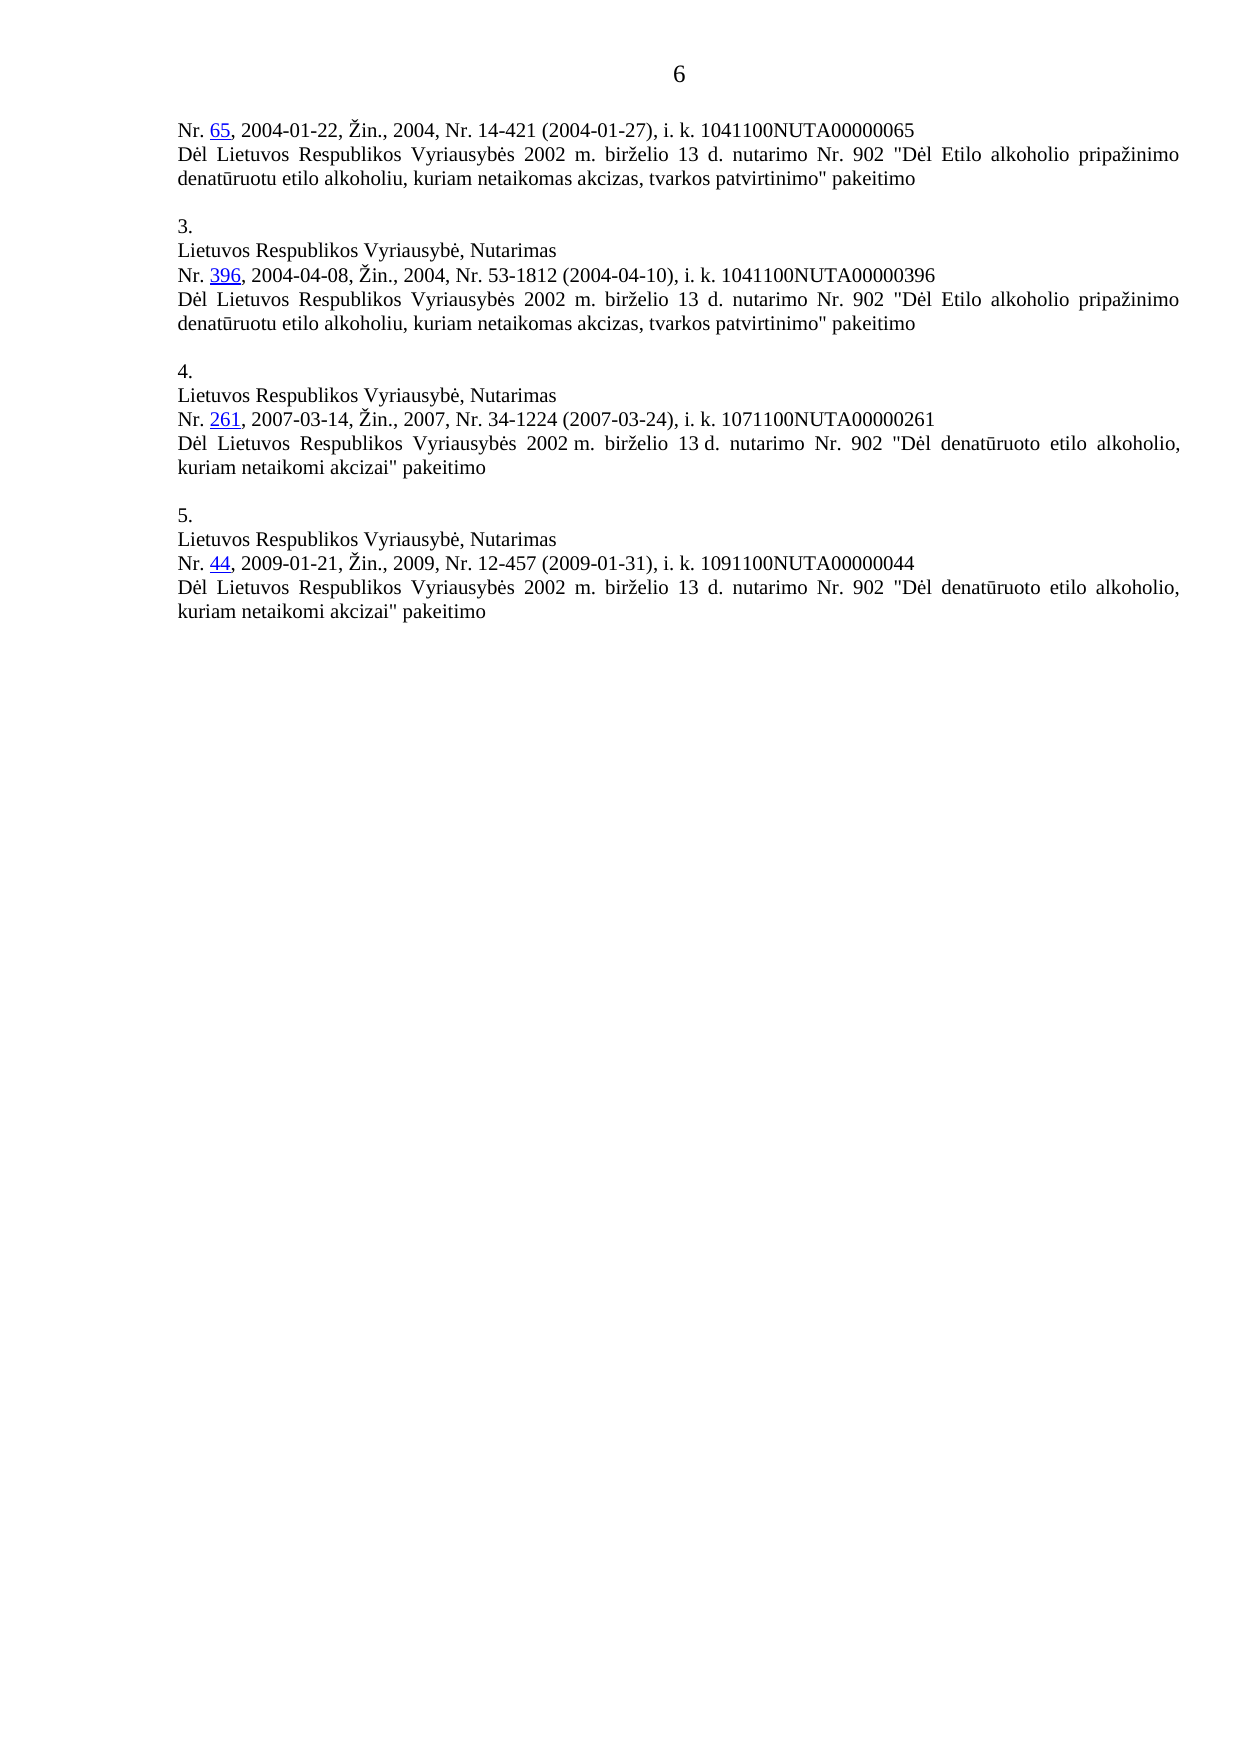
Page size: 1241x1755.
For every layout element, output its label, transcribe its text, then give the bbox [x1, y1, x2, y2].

text Dėl Lietuvos Respublikos Vyriausybės 2002 m. birželio 13 d. nutarimo Nr. 902 "Dėl Etilo alkoholio pripažinimo denatūruotu etilo alkoholiu, kuriam netaikomas akcizas, tvarkos patvirtinimo" pakeitimo [177, 287, 1181, 335]
text 4. [177, 359, 1181, 383]
text Nr. 261, 2007-03-14, Žin., 2007, Nr. 34-1224 (2007-03-24), i. k. 1071100NUTA00000261 [177, 407, 1181, 431]
text Lietuvos Respublikos Vyriausybė, Nutarimas [177, 238, 1181, 262]
text Dėl Lietuvos Respublikos Vyriausybės 2002 m. birželio 13 d. nutarimo Nr. 902 "Dėl Etilo alkoholio pripažinimo denatūruotu etilo alkoholiu, kuriam netaikomas akcizas, tvarkos patvirtinimo" pakeitimo [177, 142, 1181, 190]
text Dėl Lietuvos Respublikos Vyriausybės 2002 m. birželio 13 d. nutarimo Nr. 902 "Dėl denatūruoto etilo alkoholio, kuriam netaikomi akcizai" pakeitimo [177, 431, 1181, 479]
text Dėl Lietuvos Respublikos Vyriausybės 2002 m. birželio 13 d. nutarimo Nr. 902 "Dėl denatūruoto etilo alkoholio, kuriam netaikomi akcizai" pakeitimo [177, 575, 1181, 623]
text Lietuvos Respublikos Vyriausybė, Nutarimas [177, 383, 1181, 407]
text 3. [177, 214, 1181, 238]
text Nr. 396, 2004-04-08, Žin., 2004, Nr. 53-1812 (2004-04-10), i. k. 1041100NUTA00000396 [177, 262, 1181, 287]
text Lietuvos Respublikos Vyriausybė, Nutarimas [177, 527, 1181, 551]
text Nr. 65, 2004-01-22, Žin., 2004, Nr. 14-421 (2004-01-27), i. k. 1041100NUTA00000065 [177, 118, 1181, 142]
text Nr. 44, 2009-01-21, Žin., 2009, Nr. 12-457 (2009-01-31), i. k. 1091100NUTA00000044 [177, 551, 1181, 575]
text 5. [177, 503, 1181, 527]
